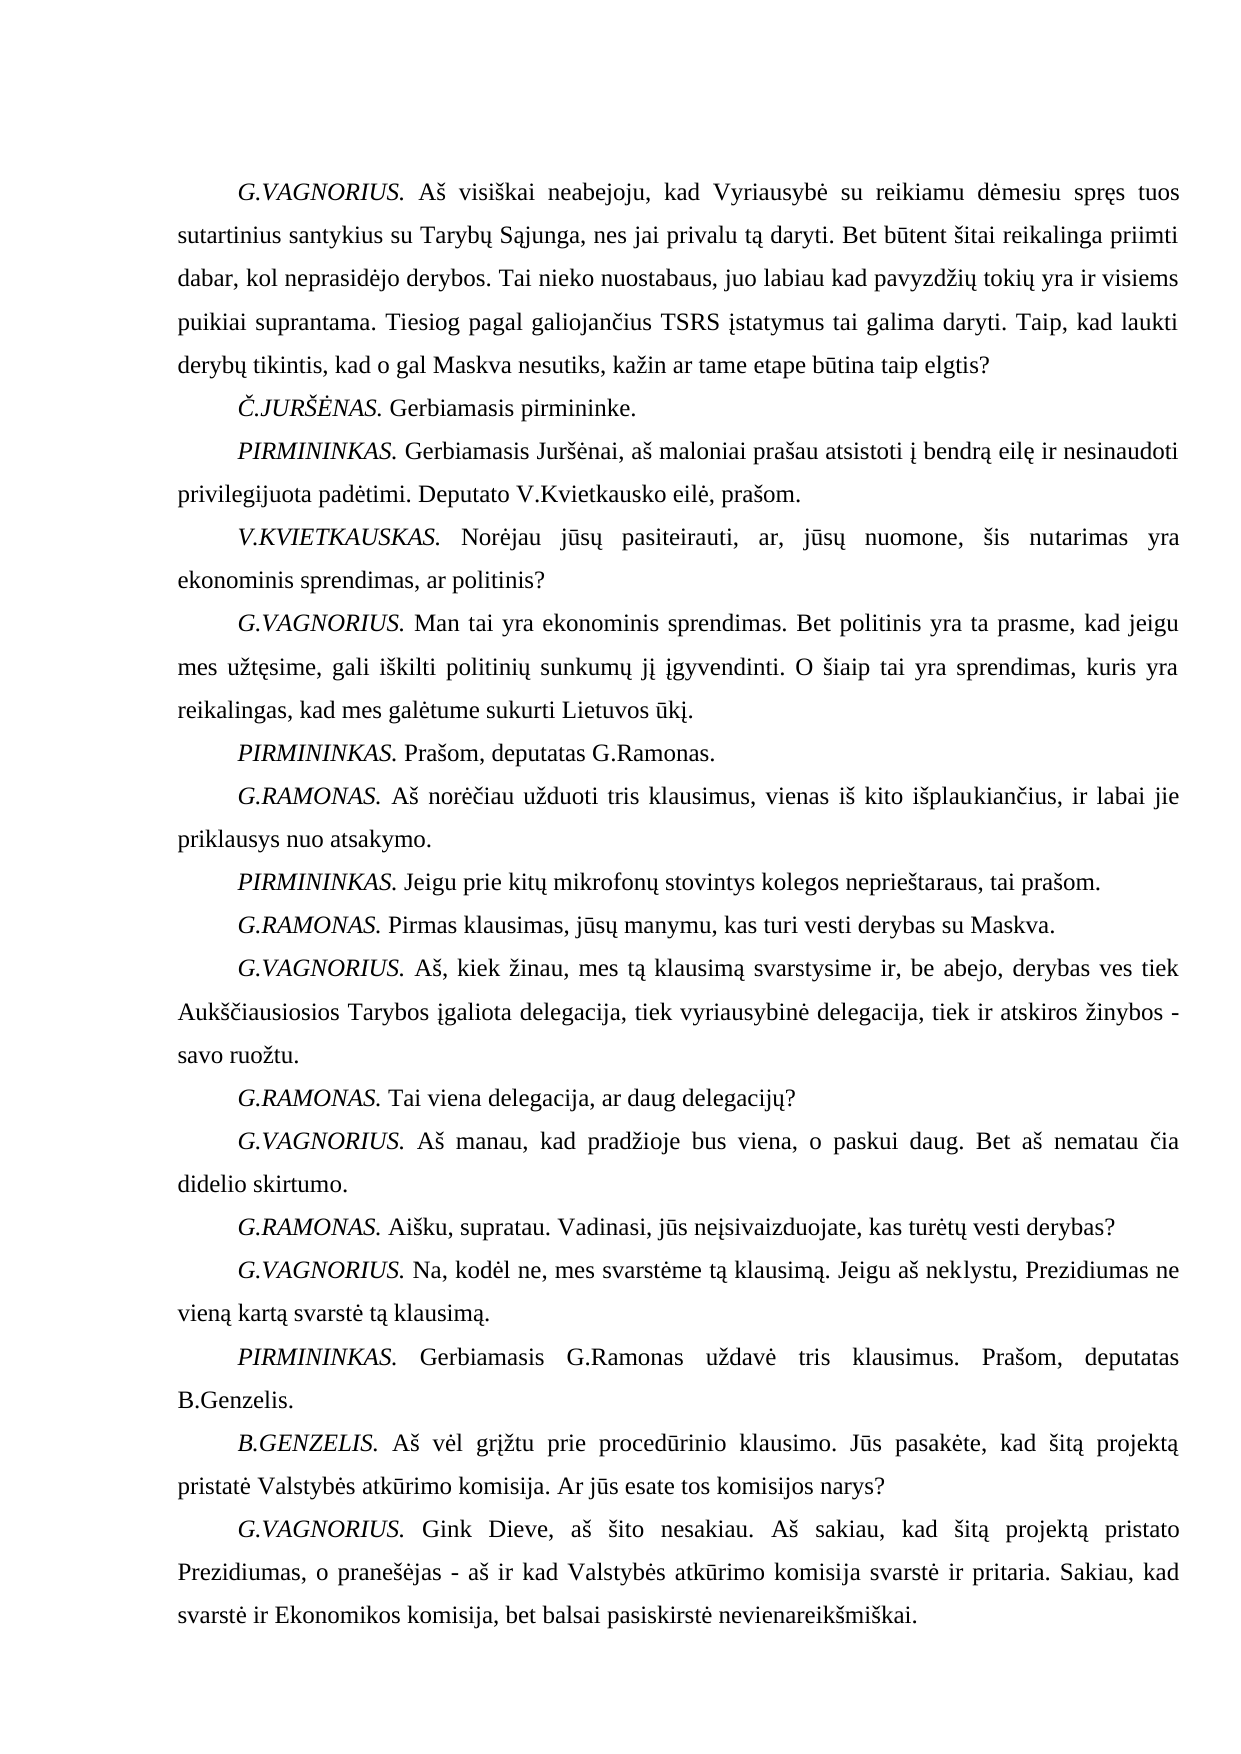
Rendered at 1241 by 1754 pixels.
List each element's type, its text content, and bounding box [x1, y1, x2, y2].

text G.VAGNORIUS. Gink Dieve, aš šito nesakiau. Aš sakiau, kad šitą projek­tą pristato Prezidiumas, o pranešėjas - aš ir kad Valstybės atkūrimo komisi­ja svarstė ir pritaria. Sakiau, kad svarstė ir Ekonomikos komisija, bet balsai pasiskirstė nevienareikšmiškai. [177, 1514, 1180, 1629]
text G.RAMONAS. Aišku, supratau. Vadinasi, jūs neįsivaizduojate, kas turėtų vesti derybas? [177, 1212, 1180, 1241]
text PIRMININKAS. Jeigu prie kitų mikrofonų stovintys kolegos nepriešta­raus, tai prašom. [177, 867, 1180, 896]
text PIRMININKAS. Gerbiamasis Juršėnai, aš maloniai prašau atsistoti į bendrą eilę ir nesinaudoti privilegijuota padėtimi. Deputato V.Kvietkausko eilė, prašom. [177, 436, 1180, 508]
text G.VAGNORIUS. Aš manau, kad pradžioje bus viena, o paskui daug. Bet aš nematau čia didelio skirtumo. [177, 1126, 1180, 1198]
text Č.JURŠĖNAS. Gerbiamasis pirmininke. [177, 393, 1180, 422]
text G.VAGNORIUS. Man tai yra ekonominis sprendimas. Bet politinis yra ta prasme, kad jeigu mes užtęsime, gali iškilti politinių sunkumų jį įgyvendinti. O šiaip tai yra sprendimas, kuris yra reikalingas, kad mes galėtume sukurti Lietuvos ūkį. [177, 608, 1180, 723]
text G.RAMONAS. Tai viena delegacija, ar daug delegacijų? [177, 1083, 1180, 1112]
text PIRMININKAS. Prašom, deputatas G.Ramonas. [177, 738, 1180, 767]
text G.RAMONAS. Aš norėčiau užduoti tris klausimus, vienas iš kito išplau­kiančius, ir labai jie priklausys nuo atsakymo. [177, 781, 1180, 853]
text PIRMININKAS. Gerbiamasis G.Ramonas uždavė tris klausimus. Prašom, deputatas B.Genzelis. [177, 1342, 1180, 1413]
text V.KVIETKAUSKAS. Norėjau jūsų pasiteirauti, ar, jūsų nuomone, šis nu­tarimas yra ekonominis sprendimas, ar politinis? [177, 522, 1180, 594]
text G.VAGNORIUS. Aš, kiek žinau, mes tą klausimą svarstysime ir, be abejo, derybas ves tiek Aukščiausiosios Tarybos įgaliota delegacija, tiek vyriausybi­nė delegacija, tiek ir atskiros žinybos - savo ruožtu. [177, 953, 1180, 1068]
text G.VAGNORIUS. Aš visiškai neabejoju, kad Vyriausybė su reikiamu dė­mesiu spręs tuos sutartinius santykius su Tarybų Sąjunga, nes jai privalu tą daryti. Bet būtent šitai reikalinga priimti dabar, kol neprasidėjo derybos. Tai nieko nuostabaus, juo labiau kad pavyzdžių tokių yra ir visiems puikiai suprantama. Tiesiog pagal galiojančius TSRS įstatymus tai galima daryti. Taip, kad laukti derybų tikintis, kad o gal Maskva nesutiks, kažin ar tame etape būtina taip elgtis? [177, 177, 1180, 378]
text G.RAMONAS. Pirmas klausimas, jūsų manymu, kas turi vesti derybas su Maskva. [177, 910, 1180, 939]
text G.VAGNORIUS. Na, kodėl ne, mes svarstėme tą klausimą. Jeigu aš nek­lystu, Prezidiumas ne vieną kartą svarstė tą klausimą. [177, 1255, 1180, 1327]
text B.GENZELIS. Aš vėl grįžtu prie procedūrinio klausimo. Jūs pasakėte, kad šitą projektą pristatė Valstybės atkūrimo komisija. Ar jūs esate tos komisijos narys? [177, 1428, 1180, 1500]
